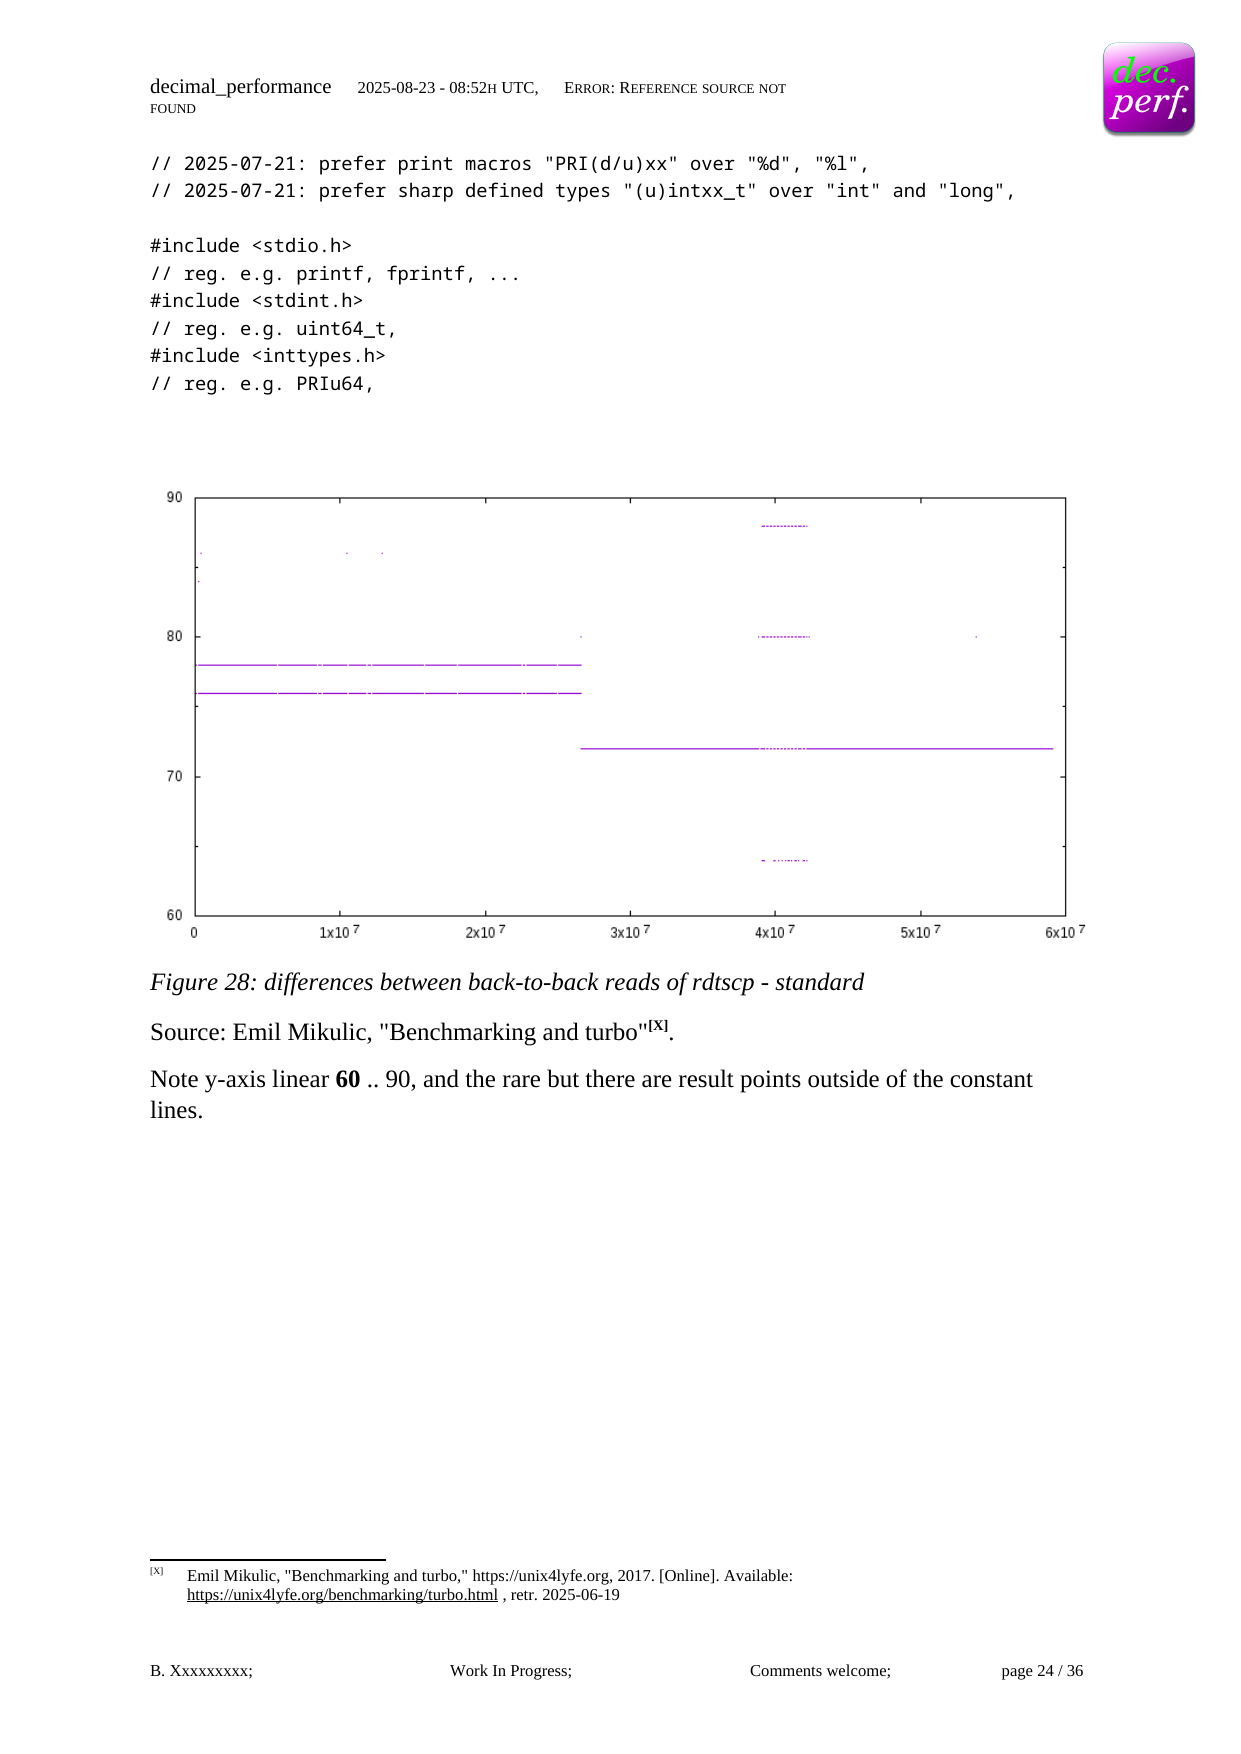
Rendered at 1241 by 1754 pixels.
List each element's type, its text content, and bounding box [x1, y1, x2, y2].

list Emil Mikulic, "Benchmarking and turbo," https://unix4lyfe.org, 2017. [Online]. Available: https://unix4lyfe.org/benchmarking/turbo.html , retr. 2025-06-19 [150, 1566, 1090, 1604]
text [150, 469, 1090, 482]
text Figure 26: differences between back-to-back reads of rdtscp - standard [150, 952, 1090, 996]
picture [1101, 40, 1197, 138]
text Note y-axis linear 60 .. 90, and the rare but there are result points outside of the constant lines. [150, 1064, 1090, 1124]
text // 2025-07-21: prefer print macros "PRI(d/u)xx" over "%d", "%l", // 2025-07-21: prefer sharp defined types "(u)intxx_t" over "int" and "long", #include <stdio.h> // reg. e.g. printf, fprintf, ... #include <stdint.h> // reg. e.g. uint64_t, #include <inttypes.h> // reg. e.g. PRIu64, [150, 150, 1090, 451]
text Source: Emil Mikulic, "Benchmarking and turbo"[]. [150, 996, 1090, 1045]
picture [150, 482, 1091, 952]
